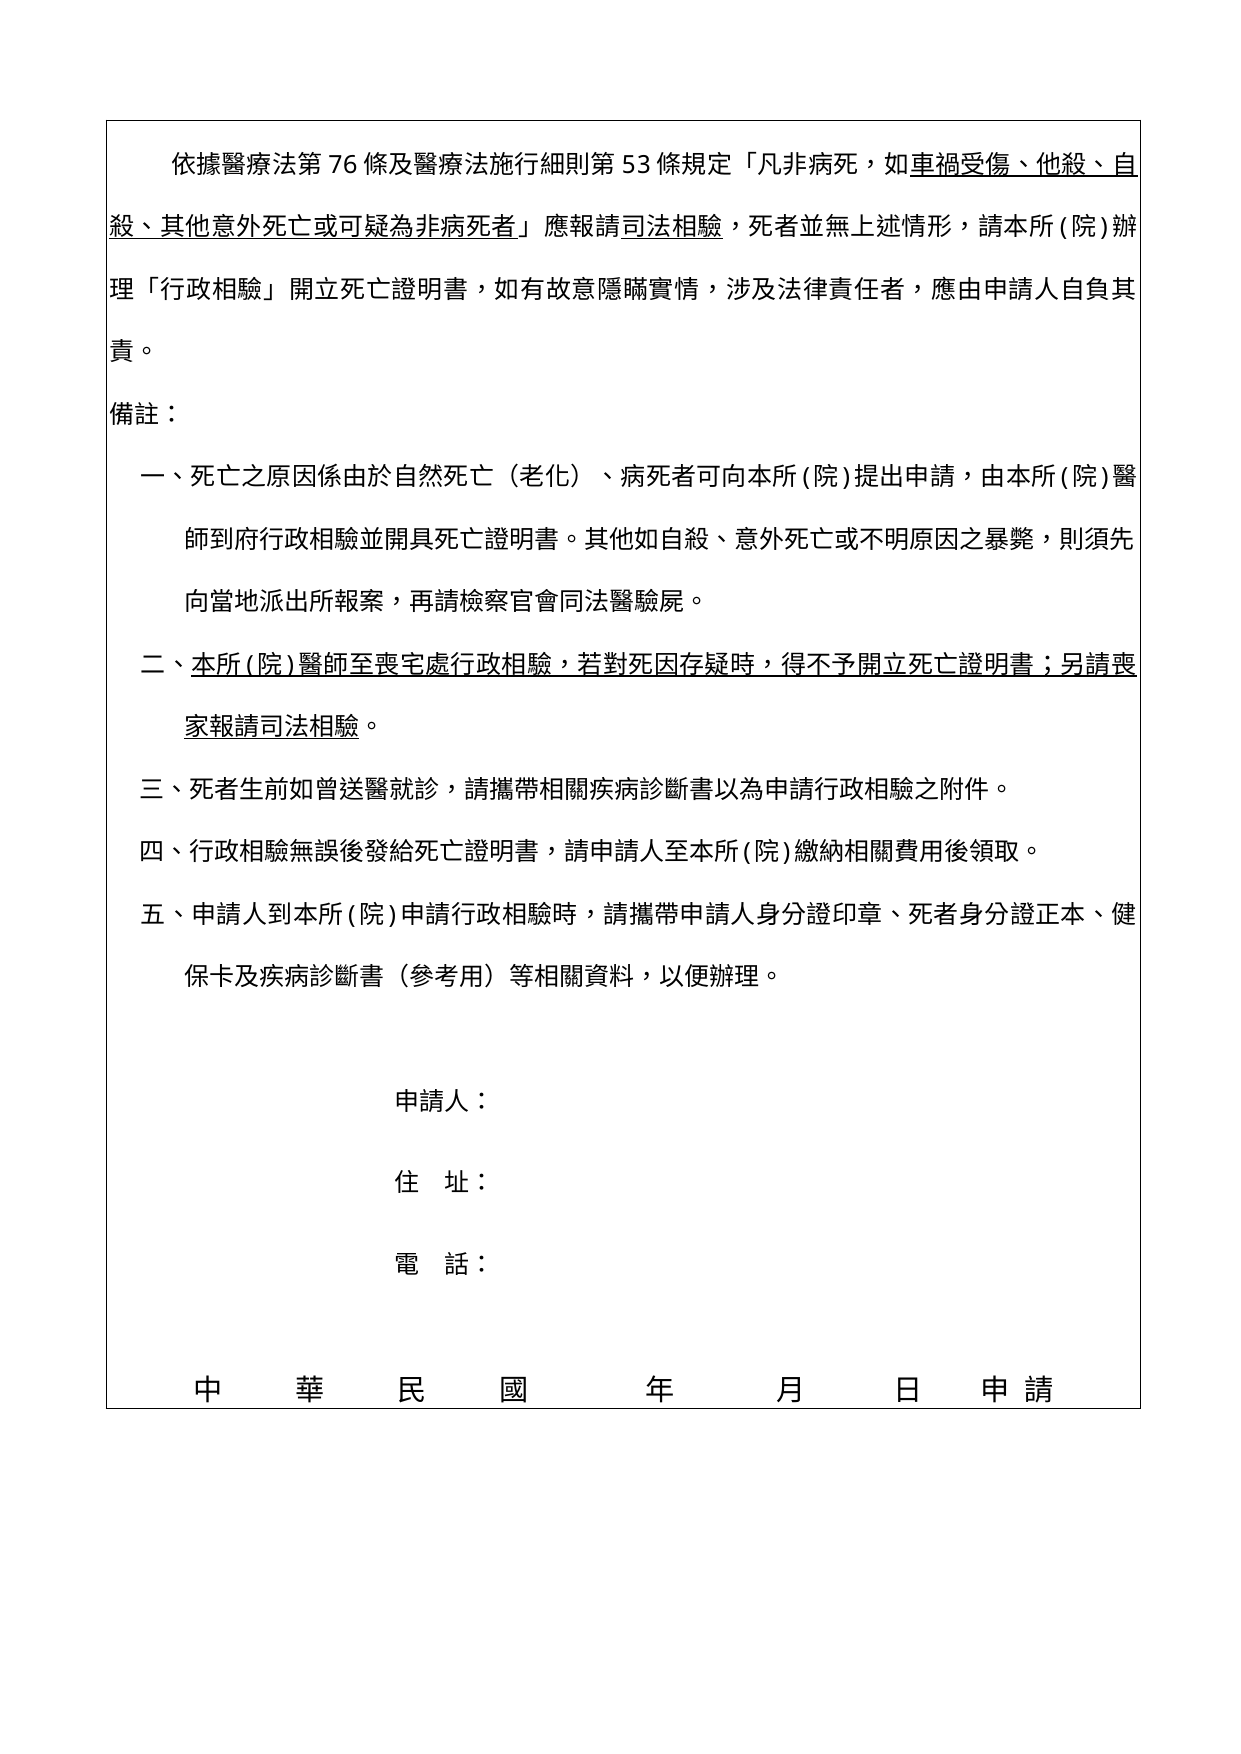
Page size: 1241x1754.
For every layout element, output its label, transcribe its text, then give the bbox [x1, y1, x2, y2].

table_cell 依據醫療法第76條及醫療法施行細則第53條規定「凡非病死，如車禍受傷、他殺、自殺、其他意外死亡或可疑為非病死者」應報請司法相驗，死者並無上述情形，請本所(院)辦理「行政相驗」開立死亡證明書，如有故意隱瞞實情，涉及法律責任者，應由申請人自負其責。 備註： 一、死亡之原因係由於自然死亡（老化）、病死者可向本所(院)提出申請，由本所(院)醫師到府行政相驗並開具死亡證明書。其他如自殺、意外死亡或不明原因之暴斃，則須先向當地派出所報案，再請檢察官會同法醫驗屍。 二、本所(院)醫師至喪宅處行政相驗，若對死因存疑時，得不予開立死亡證明書；另請喪家報請司法相驗。 三、死者生前如曾送醫就診，請攜帶相關疾病診斷書以為申請行政相驗之附件。 四、行政相驗無誤後發給死亡證明書，請申請人至本所(院)繳納相關費用後領取。 五、申請人到本所(院)申請行政相驗時，請攜帶申請人身分證印章、死者身分證正本、健保卡及疾病診斷書（參考用）等相關資料，以便辦理。 申請人： 住 址： 電 話： 中 華 民 國 年 月 日 申 請 [107, 121, 1140, 1408]
